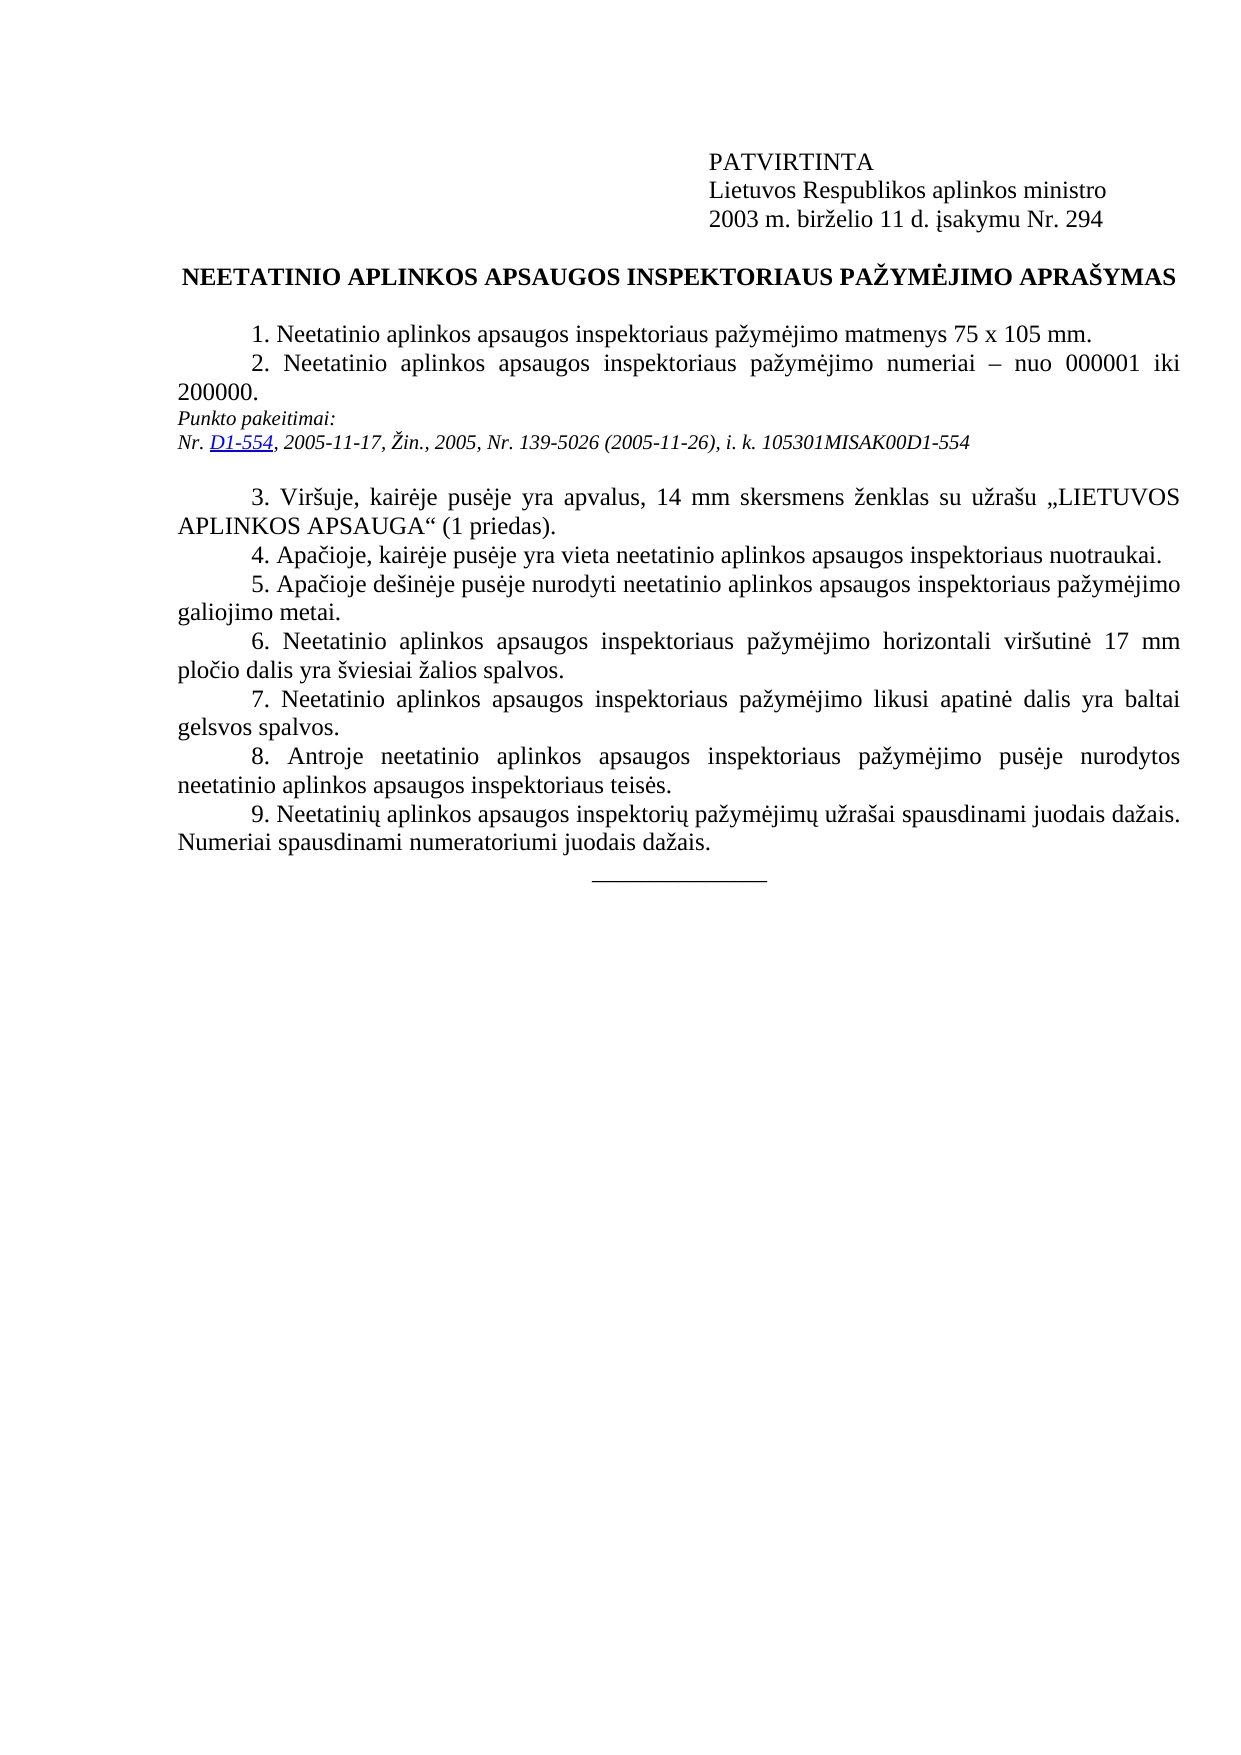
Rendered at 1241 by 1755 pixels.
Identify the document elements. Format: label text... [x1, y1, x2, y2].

text Nr. D1-554, 2005-11-17, Žin., 2005, Nr. 139-5026 (2005-11-26), i. k. 105301MISAK00D1-554 [177, 430, 1181, 454]
text 2. Neetatinio aplinkos apsaugos inspektoriaus pažymėjimo numeriai – nuo 000001 iki 200000. [177, 348, 1181, 406]
text 5. Apačioje dešinėje pusėje nurodyti neetatinio aplinkos apsaugos inspektoriaus pažymėjimo galiojimo metai. [177, 569, 1181, 626]
text Punkto pakeitimai: [177, 406, 1181, 430]
text 1. Neetatinio aplinkos apsaugos inspektoriaus pažymėjimo matmenys 75 x 105 mm. [177, 319, 1181, 348]
text 4. Apačioje, kairėje pusėje yra vieta neetatinio aplinkos apsaugos inspektoriaus nuotraukai. [177, 540, 1181, 569]
text NEETATINIO APLINKOS APSAUGOS INSPEKTORIAUS PAŽYMĖJIMO APRAŠYMAS [177, 262, 1181, 291]
text 8. Antroje neetatinio aplinkos apsaugos inspektoriaus pažymėjimo pusėje nurodytos neetatinio aplinkos apsaugos inspektoriaus teisės. [177, 741, 1181, 799]
text Lietuvos Respublikos aplinkos ministro [177, 176, 1181, 204]
text 2003 m. birželio 11 d. įsakymu Nr. 294 [177, 204, 1181, 233]
text 6. Neetatinio aplinkos apsaugos inspektoriaus pažymėjimo horizontali viršutinė 17 mm pločio dalis yra šviesiai žalios spalvos. [177, 626, 1181, 684]
text 3. Viršuje, kairėje pusėje yra apvalus, 14 mm skersmens ženklas su užrašu „LIETUVOS APLINKOS APSAUGA“ (1 priedas). [177, 482, 1181, 540]
text 9. Neetatinių aplinkos apsaugos inspektorių pažymėjimų užrašai spausdinami juodais dažais. Numeriai spausdinami numeratoriumi juodais dažais. [177, 799, 1181, 856]
text 7. Neetatinio aplinkos apsaugos inspektoriaus pažymėjimo likusi apatinė dalis yra baltai gelsvos spalvos. [177, 684, 1181, 741]
text ______________ [177, 856, 1181, 885]
text PATVIRTINTA [177, 147, 1181, 176]
